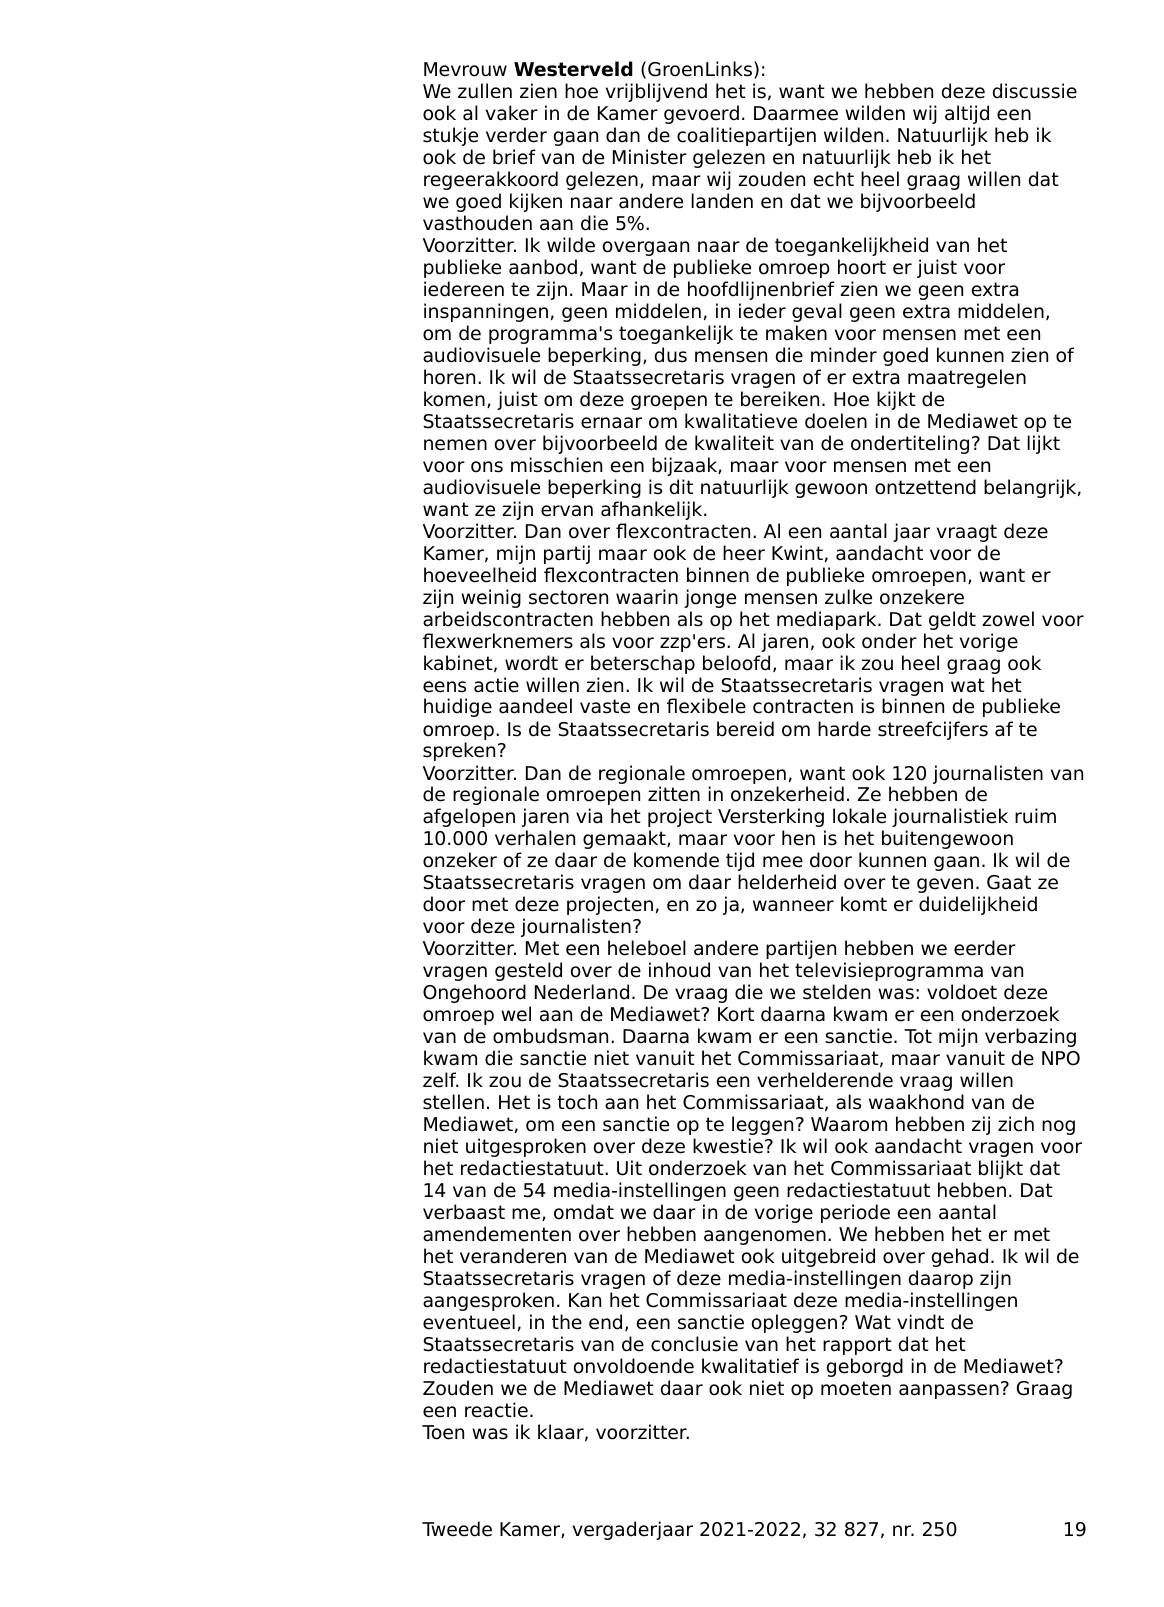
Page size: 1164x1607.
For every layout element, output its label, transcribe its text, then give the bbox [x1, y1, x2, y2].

text Voorzitter. Met een heleboel andere partijen hebben we eerder vragen gesteld over de inhoud van het televisieprogramma van Ongehoord Nederland. De vraag die we stelden was: voldoet deze omroep wel aan de Mediawet? Kort daarna kwam er een onderzoek van de ombudsman. Daarna kwam er een sanctie. Tot mijn verbazing kwam die sanctie niet vanuit het Commissariaat, maar vanuit de NPO zelf. Ik zou de Staatssecretaris een verhelderende vraag willen stellen. Het is toch aan het Commissariaat, als waakhond van de Mediawet, om een sanctie op te leggen? Waarom hebben zij zich nog niet uitgesproken over deze kwestie? Ik wil ook aandacht vragen voor het redactiestatuut. Uit onderzoek van het Commissariaat blijkt dat 14 van de 54 media-instellingen geen redactiestatuut hebben. Dat verbaast me, omdat we daar in de vorige periode een aantal amendementen over hebben aangenomen. We hebben het er met het veranderen van de Mediawet ook uitgebreid over gehad. Ik wil de Staatssecretaris vragen of deze media-instellingen daarop zijn aangesproken. Kan het Commissariaat deze media-instellingen eventueel, in the end, een sanctie opleggen? Wat vindt de Staatssecretaris van de conclusie van het rapport dat het redactiestatuut onvoldoende kwalitatief is geborgd in de Mediawet? Zouden we de Mediawet daar ook niet op moeten aanpassen? Graag een reactie. [422, 938, 1087, 1422]
text We zullen zien hoe vrijblijvend het is, want we hebben deze discussie ook al vaker in de Kamer gevoerd. Daarmee wilden wij altijd een stukje verder gaan dan de coalitiepartijen wilden. Natuurlijk heb ik ook de brief van de Minister gelezen en natuurlijk heb ik het regeerakkoord gelezen, maar wij zouden echt heel graag willen dat we goed kijken naar andere landen en dat we bijvoorbeeld vasthouden aan die 5%. [422, 81, 1087, 235]
text Mevrouw Westerveld (GroenLinks): [422, 59, 1087, 81]
text Voorzitter. Ik wilde overgaan naar de toegankelijkheid van het publieke aanbod, want de publieke omroep hoort er juist voor iedereen te zijn. Maar in de hoofdlijnenbrief zien we geen extra inspanningen, geen middelen, in ieder geval geen extra middelen, om de programma's toegankelijk te maken voor mensen met een audiovisuele beperking, dus mensen die minder goed kunnen zien of horen. Ik wil de Staatssecretaris vragen of er extra maatregelen komen, juist om deze groepen te bereiken. Hoe kijkt de Staatssecretaris ernaar om kwalitatieve doelen in de Mediawet op te nemen over bijvoorbeeld de kwaliteit van de ondertiteling? Dat lijkt voor ons misschien een bijzaak, maar voor mensen met een audiovisuele beperking is dit natuurlijk gewoon ontzettend belangrijk, want ze zijn ervan afhankelijk. [422, 235, 1087, 521]
text Voorzitter. Dan de regionale omroepen, want ook 120 journalisten van de regionale omroepen zitten in onzekerheid. Ze hebben de afgelopen jaren via het project Versterking lokale journalistiek ruim 10.000 verhalen gemaakt, maar voor hen is het buitengewoon onzeker of ze daar de komende tijd mee door kunnen gaan. Ik wil de Staatssecretaris vragen om daar helderheid over te geven. Gaat ze door met deze projecten, en zo ja, wanneer komt er duidelijkheid voor deze journalisten? [422, 762, 1087, 938]
text Voorzitter. Dan over flexcontracten. Al een aantal jaar vraagt deze Kamer, mijn partij maar ook de heer Kwint, aandacht voor de hoeveelheid flexcontracten binnen de publieke omroepen, want er zijn weinig sectoren waarin jonge mensen zulke onzekere arbeidscontracten hebben als op het mediapark. Dat geldt zowel voor flexwerknemers als voor zzp'ers. Al jaren, ook onder het vorige kabinet, wordt er beterschap beloofd, maar ik zou heel graag ook eens actie willen zien. Ik wil de Staatssecretaris vragen wat het huidige aandeel vaste en flexibele contracten is binnen de publieke omroep. Is de Staatssecretaris bereid om harde streefcijfers af te spreken? [422, 521, 1087, 762]
text Toen was ik klaar, voorzitter. [422, 1422, 1087, 1444]
